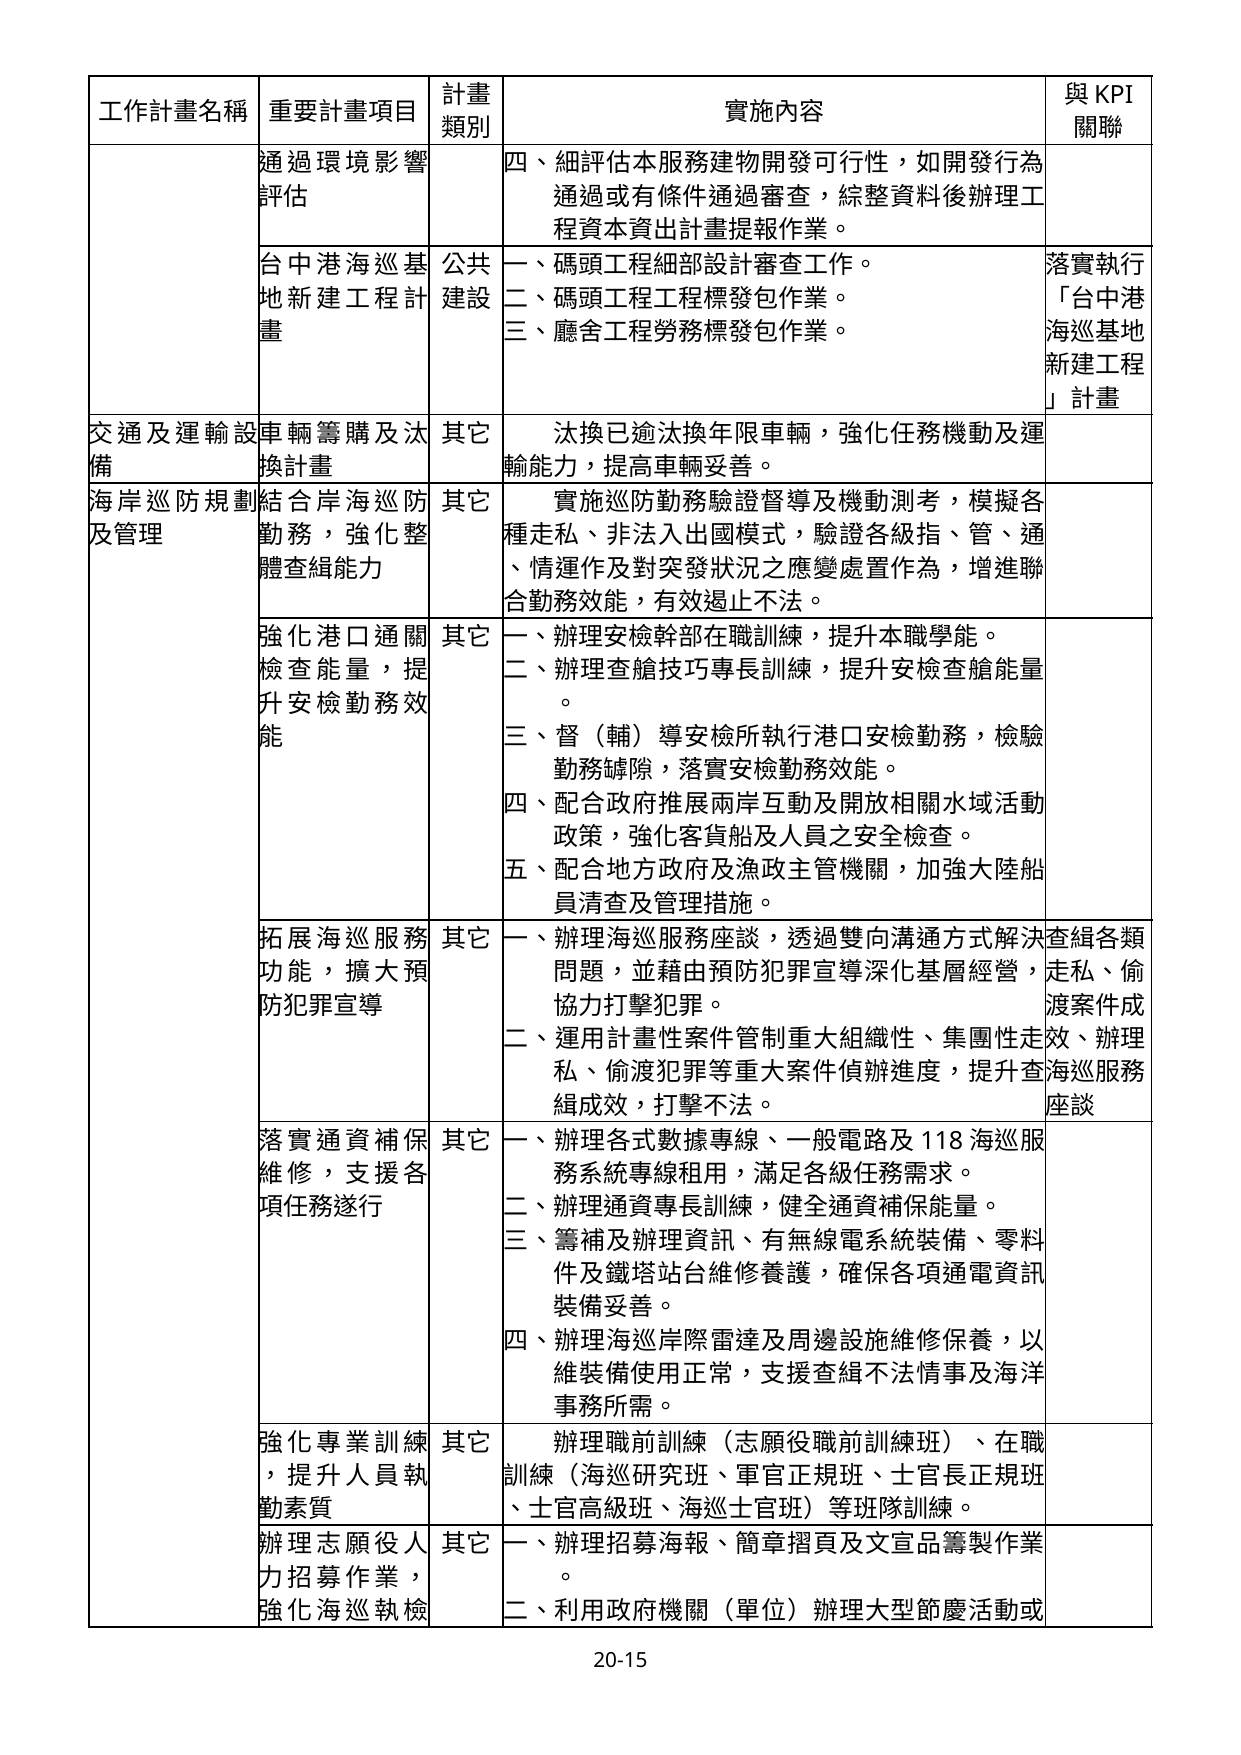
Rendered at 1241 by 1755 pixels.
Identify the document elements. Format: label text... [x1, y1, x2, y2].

table_header 實施內容 [504, 77, 1045, 143]
table_cell 其它 [430, 415, 502, 482]
table_cell 其它 [430, 1424, 502, 1524]
table_cell 其它 [430, 1122, 502, 1422]
table_cell 一、碼頭工程細部設計審查工作。 二、碼頭工程工程標發包作業。 三、廳舍工程勞務標發包作業。 [504, 247, 1045, 414]
table_cell 強化專業訓練，提升人員執勤素質 [260, 1424, 428, 1524]
table_cell 通過環境影響評估 [260, 145, 428, 245]
table_cell [1046, 145, 1151, 245]
table_cell [430, 145, 502, 245]
table_cell 其它 [430, 921, 502, 1121]
table_cell [1046, 1526, 1151, 1626]
table_cell 台中港海巡基地新建工程計畫 [260, 247, 428, 414]
table_header 工作計畫名稱 [90, 77, 258, 143]
table_header 與KPI 關聯 [1046, 77, 1151, 143]
table_cell 實施巡防勤務驗證督導及機動測考，模擬各種走私、非法入出國模式，驗證各級指、管、通、情運作及對突發狀況之應變處置作為，增進聯合勤務效能，有效遏止不法。 [504, 484, 1045, 617]
table_cell 一、辦理招募海報、簡章摺頁及文宣品籌製作業。 二、利用政府機關（單位）辦理大型節慶活動或 [504, 1526, 1045, 1626]
table_header 重要計畫項目 [260, 77, 428, 143]
table_cell 其它 [430, 619, 502, 919]
table_cell 辦理志願役人力招募作業，強化海巡執檢 [260, 1526, 428, 1626]
table_cell [1046, 1122, 1151, 1422]
table_cell 四、細評估本服務建物開發可行性，如開發行為通過或有條件通過審查，綜整資料後辦理工程資本資出計畫提報作業。 [504, 145, 1045, 245]
table_cell 落實通資補保維修，支援各項任務遂行 [260, 1122, 428, 1422]
table_cell 其它 [430, 1526, 502, 1626]
table_cell [90, 145, 258, 414]
table_cell 一、辦理各式數據專線、一般電路及118海巡服務系統專線租用，滿足各級任務需求。 二、辦理通資專長訓練，健全通資補保能量。 三、籌補及辦理資訊、有無線電系統裝備、零料件及鐵塔站台維修養護，確保各項通電資訊裝備妥善。 四、辦理海巡岸際雷達及周邊設施維修保養，以維裝備使用正常，支援查緝不法情事及海洋事務所需。 [504, 1122, 1045, 1422]
table_cell 汰換已逾汰換年限車輛，強化任務機動及運輸能力，提高車輛妥善。 [504, 415, 1045, 482]
table_cell [1046, 619, 1151, 919]
table_cell 結合岸海巡防勤務，強化整體查緝能力 [260, 484, 428, 617]
table_cell 一、辦理海巡服務座談，透過雙向溝通方式解決問題，並藉由預防犯罪宣導深化基層經營，協力打擊犯罪。 二、運用計畫性案件管制重大組織性、集團性走私、偷渡犯罪等重大案件偵辦進度，提升查緝成效，打擊不法。 [504, 921, 1045, 1121]
table_cell 辦理職前訓練（志願役職前訓練班）、在職訓練（海巡研究班、軍官正規班、士官長正規班、士官高級班、海巡士官班）等班隊訓練。 [504, 1424, 1045, 1524]
table_cell 公共建設 [430, 247, 502, 414]
table_cell 查緝各類走私、偷渡案件成效、辦理海巡服務座談 [1046, 921, 1151, 1121]
table_cell 海岸巡防規劃及管理 [90, 484, 258, 1626]
table_cell 車輛籌購及汰換計畫 [260, 415, 428, 482]
table_cell 交通及運輸設備 [90, 415, 258, 482]
table_cell 拓展海巡服務功能，擴大預防犯罪宣導 [260, 921, 428, 1121]
table_cell 強化港口通關檢查能量，提升安檢勤務效能 [260, 619, 428, 919]
table_cell 一、辦理安檢幹部在職訓練，提升本職學能。 二、辦理查艙技巧專長訓練，提升安檢查艙能量。 三、督（輔）導安檢所執行港口安檢勤務，檢驗勤務罅隙，落實安檢勤務效能。 四、配合政府推展兩岸互動及開放相關水域活動政策，強化客貨船及人員之安全檢查。 五、配合地方政府及漁政主管機關，加強大陸船員清查及管理措施。 [504, 619, 1045, 919]
table_cell [1046, 484, 1151, 617]
table_cell 其它 [430, 484, 502, 617]
table_cell 落實執行「台中港海巡基地新建工程」計畫 [1046, 247, 1151, 414]
table_cell [1046, 1424, 1151, 1524]
table_header 計畫類別 [430, 77, 502, 143]
table_cell [1046, 415, 1151, 482]
